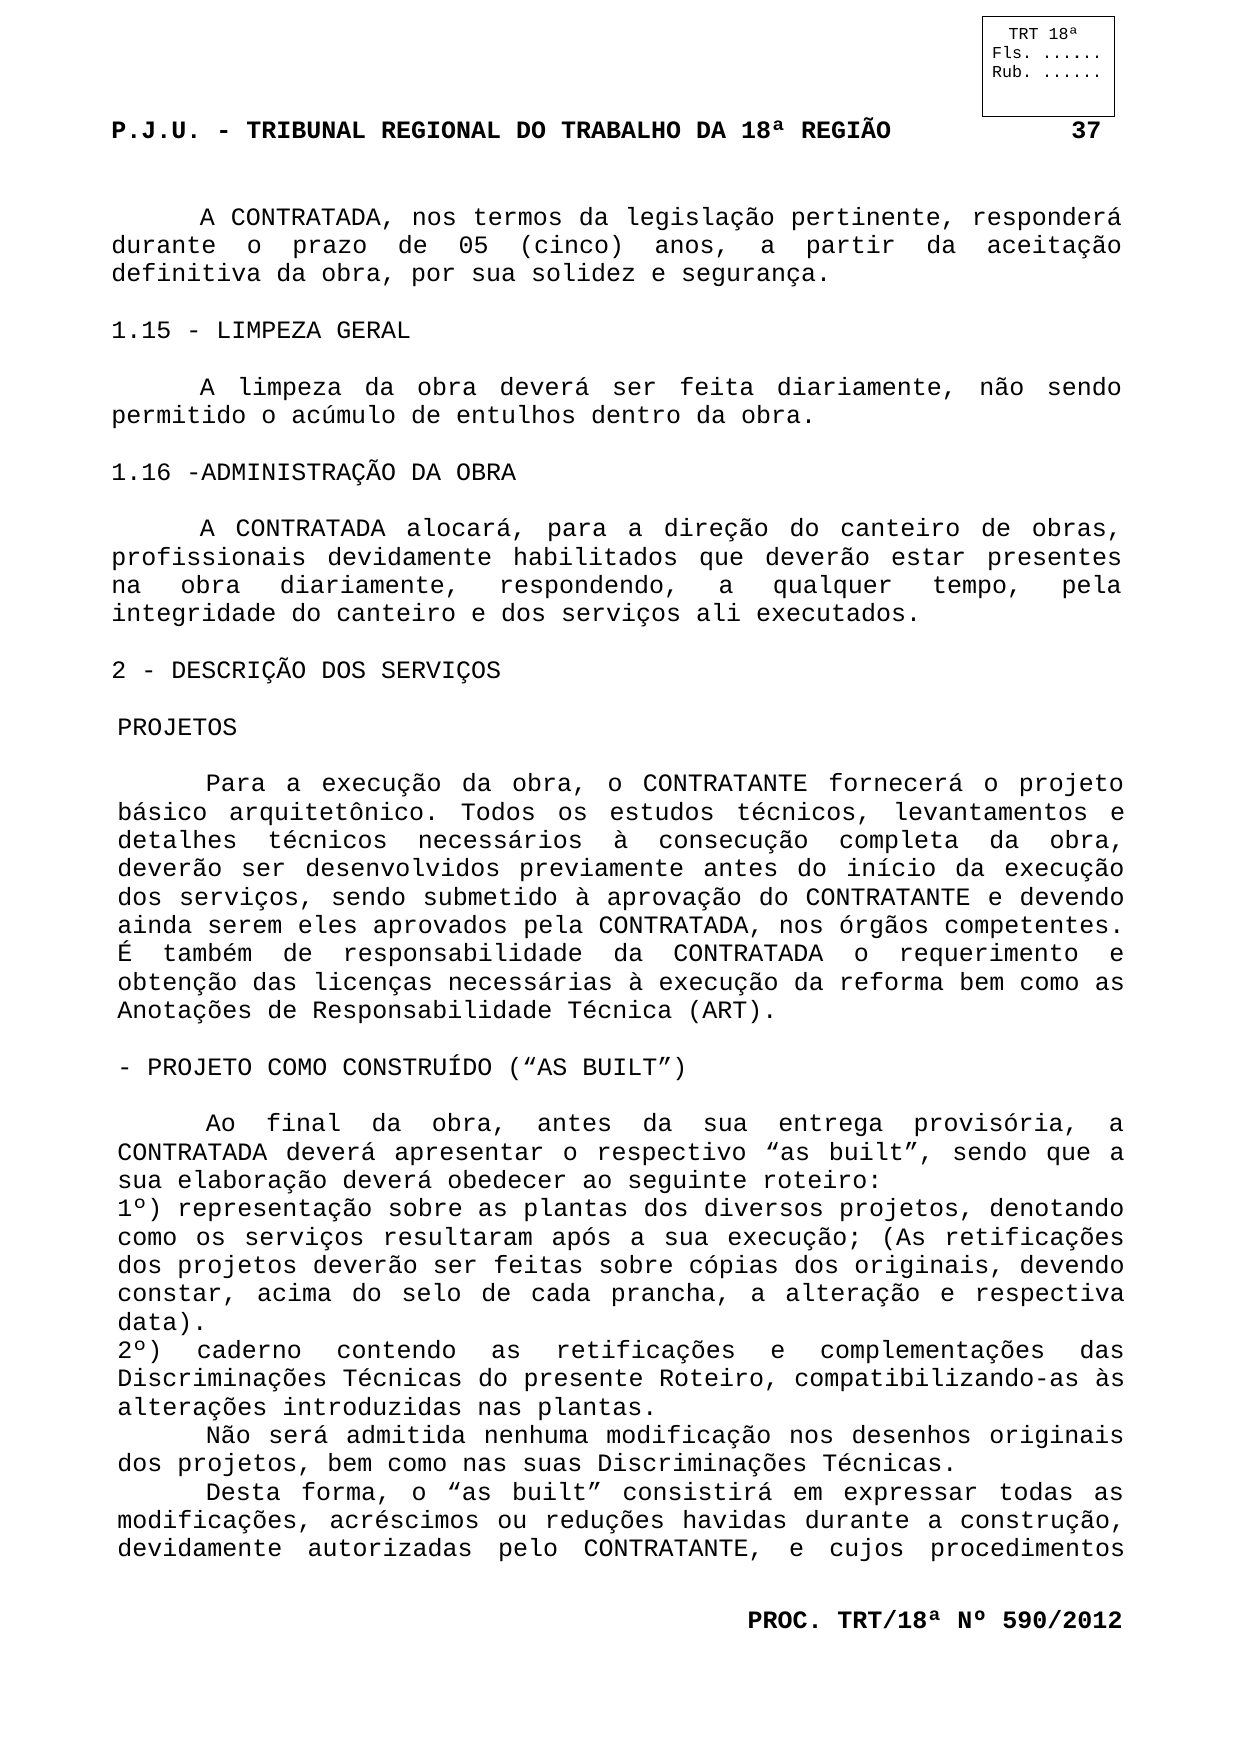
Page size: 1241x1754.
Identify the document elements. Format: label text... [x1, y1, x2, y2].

text A CONTRATADA alocará, para a direção do canteiro de obras, profissionais devidamente habilitados que deverão estar presentes na obra diariamente, respondendo, a qualquer tempo, pela integridade do canteiro e dos serviços ali executados. [111, 516, 1122, 629]
text 1.15 - LIMPEZA GERAL [111, 318, 1125, 346]
text 2 - DESCRIÇÃO DOS SERVIÇOS [111, 658, 1125, 686]
text 2º) caderno contendo as retificações e complementações das Discriminações Técnicas do presente Roteiro, compatibilizando-as às alterações introduzidas nas plantas. [117, 1338, 1125, 1423]
text 1.16 -ADMINISTRAÇÃO DA OBRA [111, 459, 1122, 488]
text - PROJETO COMO CONSTRUÍDO (“AS BUILT”) [117, 1054, 1125, 1083]
text Desta forma, o “as built” consistirá em expressar todas as modificações, acréscimos ou reduções havidas durante a construção, devidamente autorizadas pelo CONTRATANTE, e cujos procedimentos [117, 1479, 1125, 1564]
text A CONTRATADA, nos termos da legislação pertinente, responderá durante o prazo de 05 (cinco) anos, a partir da aceitação definitiva da obra, por sua solidez e segurança. [111, 204, 1122, 289]
text Ao final da obra, antes da sua entrega provisória, a CONTRATADA deverá apresentar o respectivo “as built”, sendo que a sua elaboração deverá obedecer ao seguinte roteiro: [117, 1111, 1125, 1196]
text Não será admitida nenhuma modificação nos desenhos originais dos projetos, bem como nas suas Discriminações Técnicas. [117, 1423, 1125, 1479]
text A limpeza da obra deverá ser feita diariamente, não sendo permitido o acúmulo de entulhos dentro da obra. [111, 374, 1122, 431]
text PROJETOS [117, 714, 1125, 743]
text Para a execução da obra, o CONTRATANTE fornecerá o projeto básico arquitetônico. Todos os estudos técnicos, levantamentos e detalhes técnicos necessários à consecução completa da obra, deverão ser desenvolvidos previamente antes do início da execução dos serviços, sendo submetido à aprovação do CONTRATANTE e devendo ainda serem eles aprovados pela CONTRATADA, nos órgãos competentes. É também de responsabilidade da CONTRATADA o requerimento e obtenção das licenças necessárias à execução da reforma bem como as Anotações de Responsabilidade Técnica (ART). [117, 771, 1125, 1026]
text 1º) representação sobre as plantas dos diversos projetos, denotando como os serviços resultaram após a sua execução; (As retificações dos projetos deverão ser feitas sobre cópias dos originais, devendo constar, acima do selo de cada prancha, a alteração e respectiva data). [117, 1196, 1125, 1338]
